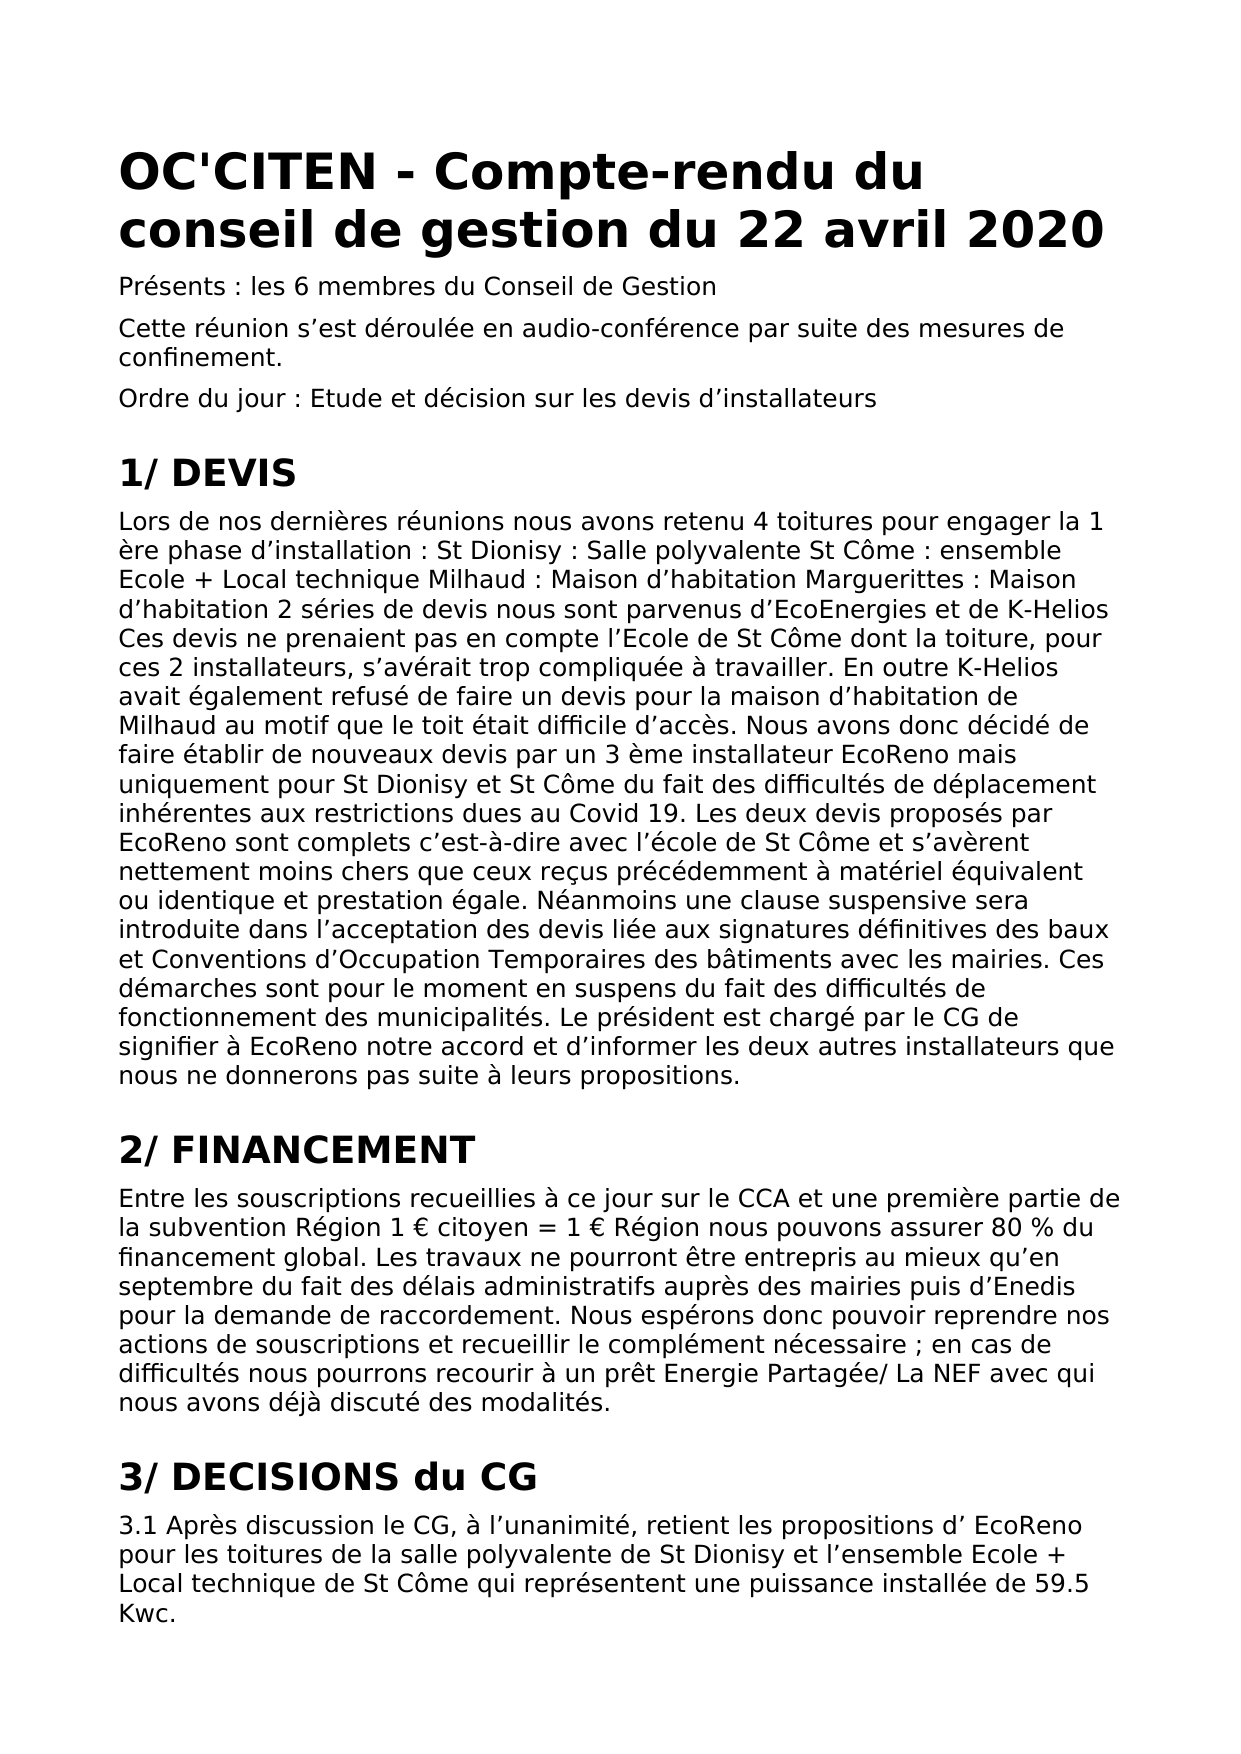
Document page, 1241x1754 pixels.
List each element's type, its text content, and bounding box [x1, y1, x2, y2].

text Cette réunion s’est déroulée en audio-conférence par suite des mesures de confinement. [118, 314, 1122, 372]
text Lors de nos dernières réunions nous avons retenu 4 toitures pour engager la 1 ère phase d’installation : St Dionisy : Salle polyvalente St Côme : ensemble Ecole + Local technique Milhaud : Maison d’habitation Marguerittes : Maison d’habitation 2 séries de devis nous sont parvenus d’EcoEnergies et de K-Helios Ces devis ne prenaient pas en compte l’Ecole de St Côme dont la toiture, pour ces 2 installateurs, s’avérait trop compliquée à travailler. En outre K-Helios avait également refusé de faire un devis pour la maison d’habitation de Milhaud au motif que le toit était difficile d’accès. Nous avons donc décidé de faire établir de nouveaux devis par un 3 ème installateur EcoReno mais uniquement pour St Dionisy et St Côme du fait des difficultés de déplacement inhérentes aux restrictions dues au Covid 19. Les deux devis proposés par EcoReno sont complets c’est-à-dire avec l’école de St Côme et s’avèrent nettement moins chers que ceux reçus précédemment à matériel équivalent ou identique et prestation égale. Néanmoins une clause suspensive sera introduite dans l’acceptation des devis liée aux signatures définitives des baux et Conventions d’Occupation Temporaires des bâtiments avec les mairies. Ces démarches sont pour le moment en suspens du fait des difficultés de fonctionnement des municipalités. Le président est chargé par le CG de signifier à EcoReno notre accord et d’informer les deux autres installateurs que nous ne donnerons pas suite à leurs propositions. [118, 507, 1122, 1091]
text 3.1 Après discussion le CG, à l’unanimité, retient les propositions d’ EcoReno pour les toitures de la salle polyvalente de St Dionisy et l’ensemble Ecole + Local technique de St Côme qui représentent une puissance installée de 59.5 Kwc. [118, 1511, 1122, 1628]
text Ordre du jour : Etude et décision sur les devis d’installateurs [118, 384, 1122, 414]
subtitle OC'CITEN - Compte-rendu du conseil de gestion du 22 avril 2020 [118, 143, 1122, 259]
subtitle 2/ FINANCEMENT [118, 1128, 1122, 1172]
subtitle 1/ DEVIS [118, 451, 1122, 495]
text Entre les souscriptions recueillies à ce jour sur le CCA et une première partie de la subvention Région 1 € citoyen = 1 € Région nous pouvons assurer 80 % du financement global. Les travaux ne pourront être entrepris au mieux qu’en septembre du fait des délais administratifs auprès des mairies puis d’Enedis pour la demande de raccordement. Nous espérons donc pouvoir reprendre nos actions de souscriptions et recueillir le complément nécessaire ; en cas de difficultés nous pourrons recourir à un prêt Energie Partagée/ La NEF avec qui nous avons déjà discuté des modalités. [118, 1184, 1122, 1418]
subtitle 3/ DECISIONS du CG [118, 1455, 1122, 1499]
text Présents : les 6 membres du Conseil de Gestion [118, 272, 1122, 301]
